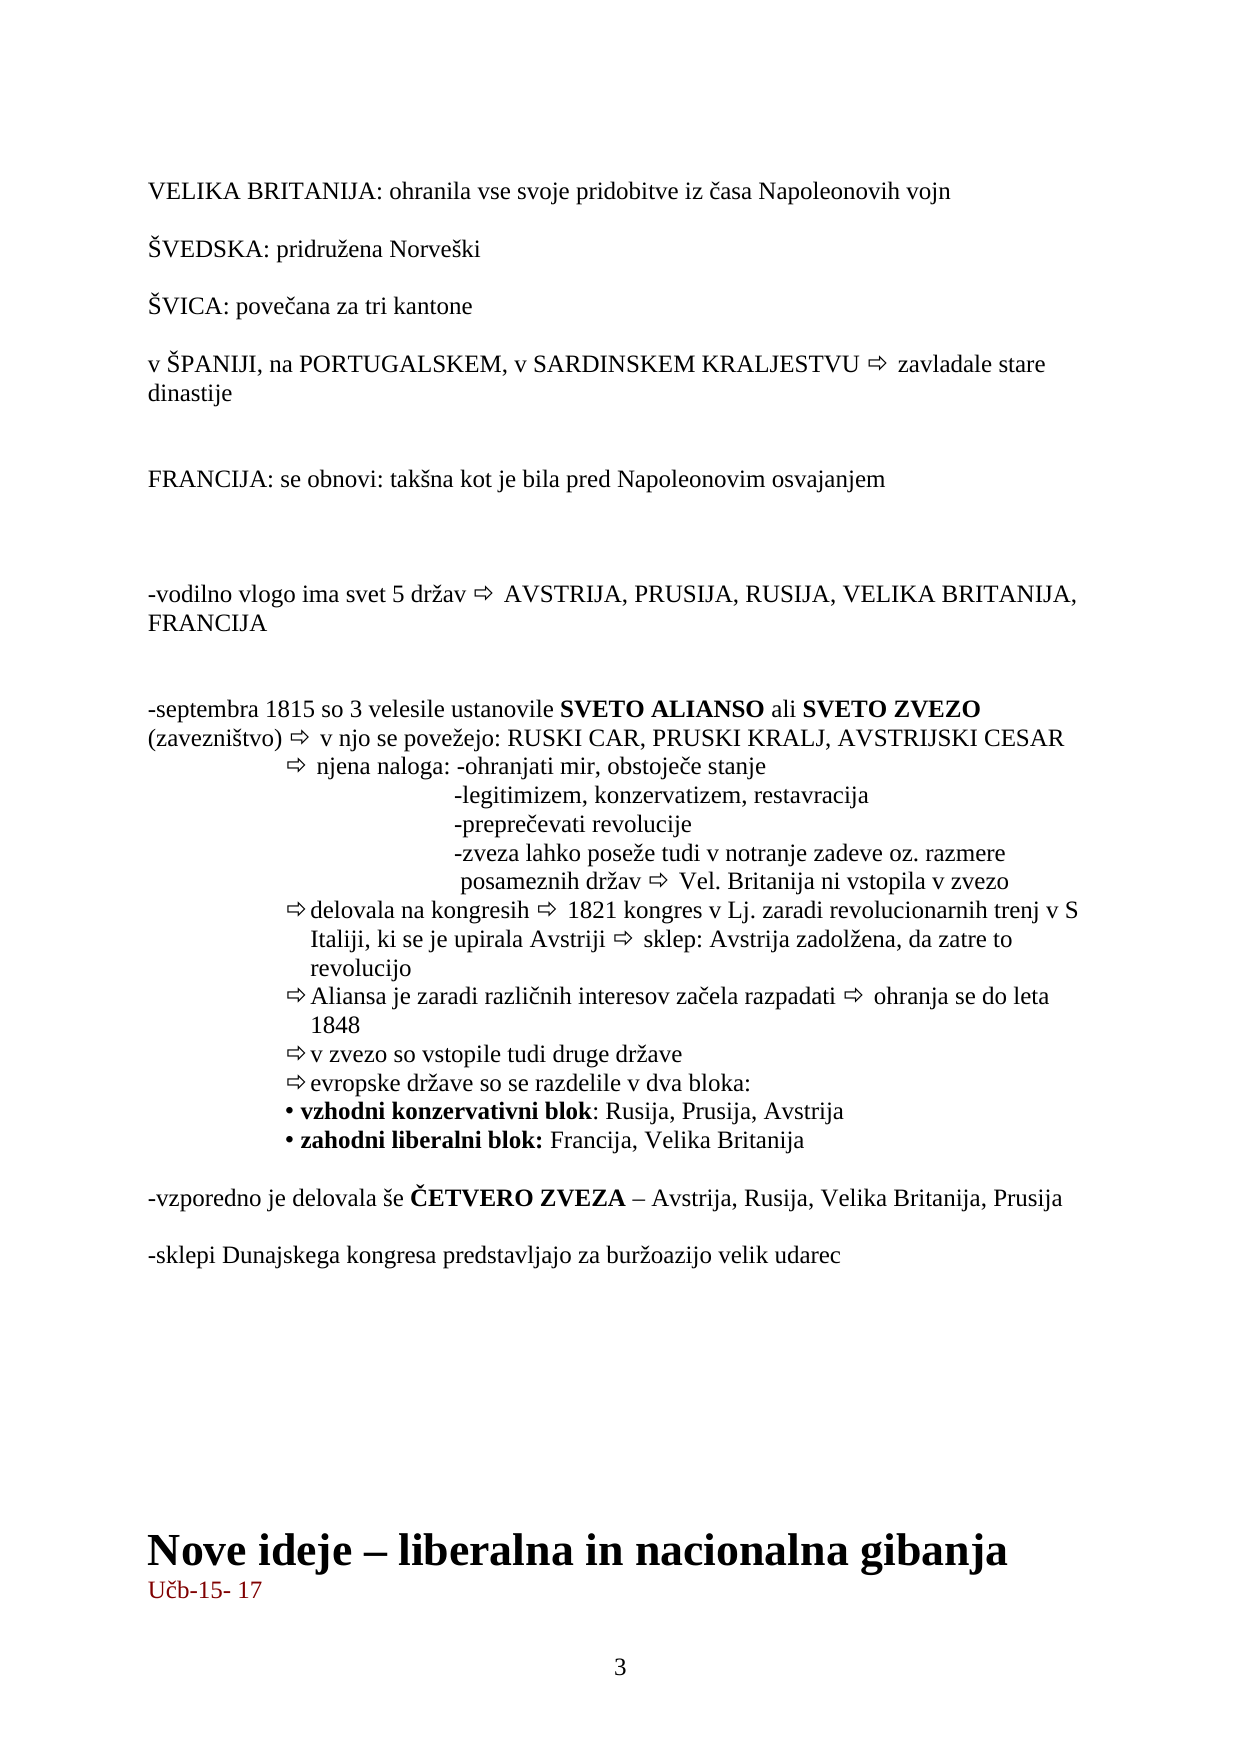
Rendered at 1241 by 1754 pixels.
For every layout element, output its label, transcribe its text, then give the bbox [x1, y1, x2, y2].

text -sklepi Dunajskega kongresa predstavljajo za buržoazijo velik udarec [148, 1240, 1093, 1269]
text Aliansa je zaradi različnih interesov začela razpadati  ohranja se do leta [148, 981, 1093, 1010]
text FRANCIJA: se obnovi: takšna kot je bila pred Napoleonovim osvajanjem [148, 464, 1093, 493]
text -preprečevati revolucije [148, 809, 1093, 838]
text  vzhodni konzervativni blok: Rusija, Prusija, Avstrija [148, 1096, 1093, 1125]
text -vodilno vlogo ima svet 5 držav  AVSTRIJA, PRUSIJA, RUSIJA, VELIKA BRITANIJA, FRANCIJA [148, 579, 1093, 636]
text -legitimizem, konzervatizem, restavracija [148, 780, 1093, 809]
text revolucijo [148, 953, 1093, 981]
text ŠVICA: povečana za tri kantone [148, 291, 1093, 320]
text Učb-15- 17 [148, 1576, 1093, 1604]
text v ŠPANIJI, na PORTUGALSKEM, v SARDINSKEM KRALJESTVU  zavladale stare dinastije [148, 349, 1093, 406]
text 1848 [148, 1010, 1093, 1039]
text v zvezo so vstopile tudi druge države [148, 1039, 1093, 1068]
text delovala na kongresih  1821 kongres v Lj. zaradi revolucionarnih trenj v S [148, 895, 1093, 924]
text Italiji, ki se je upirala Avstriji  sklep: Avstrija zadolžena, da zatre to [148, 924, 1093, 953]
text posameznih držav  Vel. Britanija ni vstopila v zvezo [148, 866, 1093, 895]
text  zahodni liberalni blok: Francija, Velika Britanija [148, 1125, 1093, 1154]
text -vzporedno je delovala še ČETVERO ZVEZA – Avstrija, Rusija, Velika Britanija, Prusija [148, 1183, 1093, 1211]
text  njena naloga: -ohranjati mir, obstoječe stanje [148, 751, 1093, 780]
text -zveza lahko poseže tudi v notranje zadeve oz. razmere [148, 838, 1093, 866]
text evropske države so se razdelile v dva bloka: [148, 1068, 1093, 1096]
text -septembra 1815 so 3 velesile ustanovile SVETO ALIANSO ali SVETO ZVEZO (zavezništvo)  v njo se povežejo: RUSKI CAR, PRUSKI KRALJ, AVSTRIJSKI CESAR [148, 694, 1093, 751]
text ŠVEDSKA: pridružena Norveški [148, 234, 1093, 263]
text VELIKA BRITANIJA: ohranila vse svoje pridobitve iz časa Napoleonovih vojn [148, 176, 1093, 205]
subtitle Nove ideje – liberalna in nacionalna gibanja [148, 1523, 1093, 1576]
